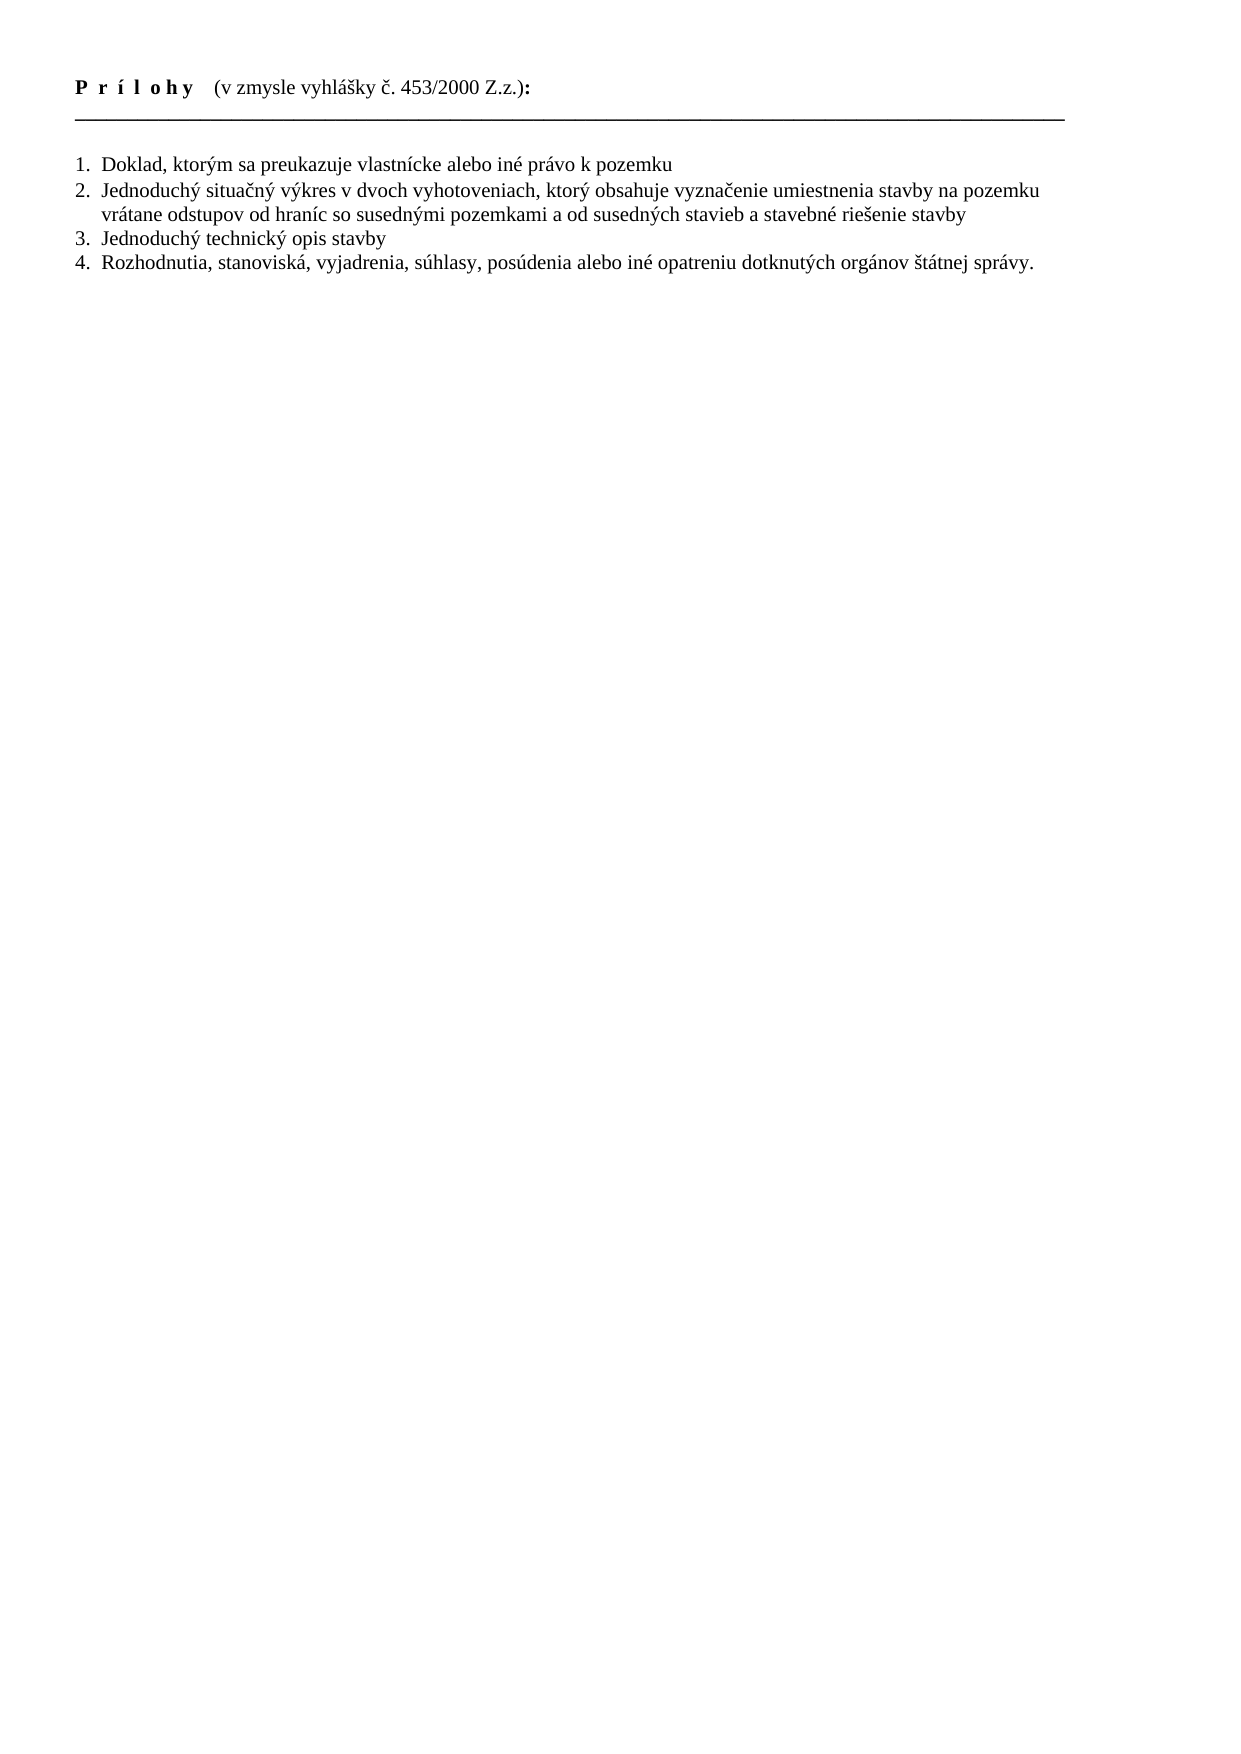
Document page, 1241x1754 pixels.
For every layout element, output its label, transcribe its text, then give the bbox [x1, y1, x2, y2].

text _______________________________________________________________________________________________ [75, 99, 1165, 123]
text 2. Jednoduchý situačný výkres v dvoch vyhotoveniach, ktorý obsahuje vyznačenie umiestnenia stavby na pozemku [75, 178, 1165, 202]
text 3. Jednoduchý technický opis stavby [75, 226, 1165, 250]
text 1. Doklad, ktorým sa preukazuje vlastnícke alebo iné právo k pozemku [75, 152, 1165, 178]
text vrátane odstupov od hraníc so susednými pozemkami a od susedných stavieb a stavebné riešenie stavby [75, 202, 1165, 226]
text 4. Rozhodnutia, stanoviská, vyjadrenia, súhlasy, posúdenia alebo iné opatreniu dotknutých orgánov štátnej správy. [75, 250, 1165, 274]
text P r í l o h y (v zmysle vyhlášky č. 453/2000 Z.z.): [75, 75, 1165, 99]
